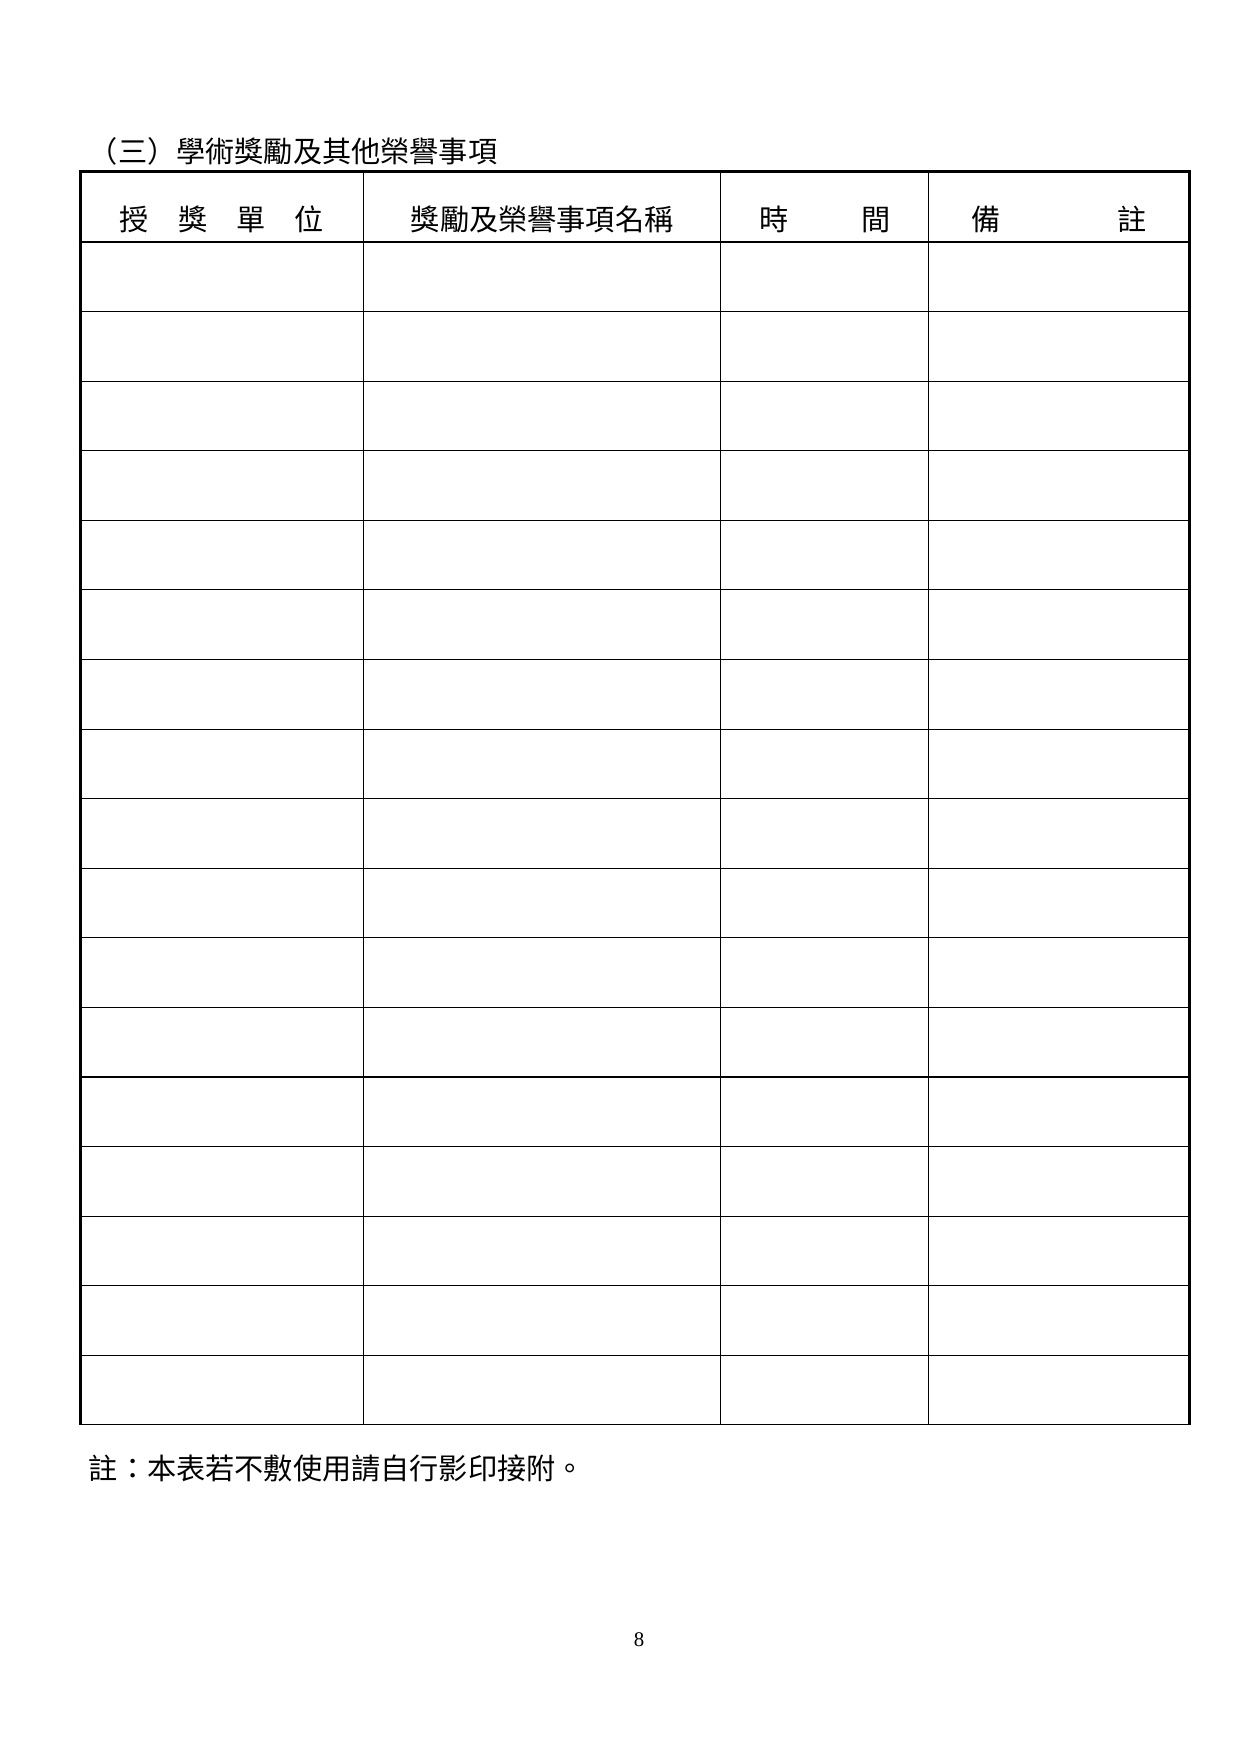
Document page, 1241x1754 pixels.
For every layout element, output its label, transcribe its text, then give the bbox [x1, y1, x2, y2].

table_cell [364, 1217, 720, 1285]
table_cell [82, 1147, 363, 1216]
table_cell [929, 1356, 1188, 1424]
table_cell [721, 521, 928, 589]
table_cell [364, 312, 720, 381]
table_cell [929, 1078, 1188, 1146]
table_cell [929, 451, 1188, 520]
table_cell [929, 660, 1188, 728]
table_cell [929, 938, 1188, 1007]
table_cell [82, 521, 363, 589]
table_cell [929, 1147, 1188, 1216]
table_cell [82, 660, 363, 728]
table_cell [721, 1286, 928, 1355]
table_cell [929, 730, 1188, 798]
table_cell [721, 869, 928, 937]
table_cell [82, 869, 363, 937]
table_cell [364, 660, 720, 728]
table_cell [364, 1078, 720, 1146]
table_cell [364, 1286, 720, 1355]
table_cell [721, 1008, 928, 1076]
text 註：本表若不敷使用請自行影印接附。 [89, 1425, 1181, 1488]
table_cell [82, 1078, 363, 1146]
table_cell [364, 938, 720, 1007]
table_cell [364, 799, 720, 868]
table_cell [82, 938, 363, 1007]
table_cell [721, 1078, 928, 1146]
table_cell [721, 799, 928, 868]
table_cell [82, 243, 363, 311]
table_cell [721, 730, 928, 798]
table_cell [364, 730, 720, 798]
table_cell [929, 243, 1188, 311]
table_cell [364, 590, 720, 659]
table_cell [721, 451, 928, 520]
table_cell [929, 590, 1188, 659]
table_cell [82, 730, 363, 798]
table_cell [364, 1008, 720, 1076]
table_cell [82, 590, 363, 659]
table_cell [364, 1356, 720, 1424]
table_cell [929, 1217, 1188, 1285]
table_cell [929, 521, 1188, 589]
table_cell [721, 1217, 928, 1285]
table_cell [82, 799, 363, 868]
table_cell [364, 451, 720, 520]
table_cell [82, 1286, 363, 1355]
table_cell [721, 1356, 928, 1424]
table_cell [929, 869, 1188, 937]
table_cell [929, 312, 1188, 381]
table_header 授 獎 單 位 [82, 173, 363, 241]
table_cell [364, 243, 720, 311]
table_cell [721, 382, 928, 450]
table_cell [929, 799, 1188, 868]
table_cell [721, 590, 928, 659]
table_cell [929, 1008, 1188, 1076]
table_cell [929, 1286, 1188, 1355]
table_header 備 註 [929, 173, 1188, 241]
text （三）學術獎勵及其他榮譽事項 [89, 108, 1181, 170]
table_cell [82, 451, 363, 520]
table_cell [721, 243, 928, 311]
table_cell [721, 938, 928, 1007]
table_cell [364, 521, 720, 589]
table_cell [82, 312, 363, 381]
table_cell [364, 869, 720, 937]
table_cell [364, 382, 720, 450]
table_header 時 間 [721, 173, 928, 241]
table_cell [82, 1008, 363, 1076]
table_cell [364, 1147, 720, 1216]
table_cell [929, 382, 1188, 450]
table_cell [82, 1356, 363, 1424]
table_cell [721, 312, 928, 381]
table_cell [721, 1147, 928, 1216]
table_header 獎勵及榮譽事項名稱 [364, 173, 720, 241]
table_cell [82, 1217, 363, 1285]
table_cell [82, 382, 363, 450]
table_cell [721, 660, 928, 728]
